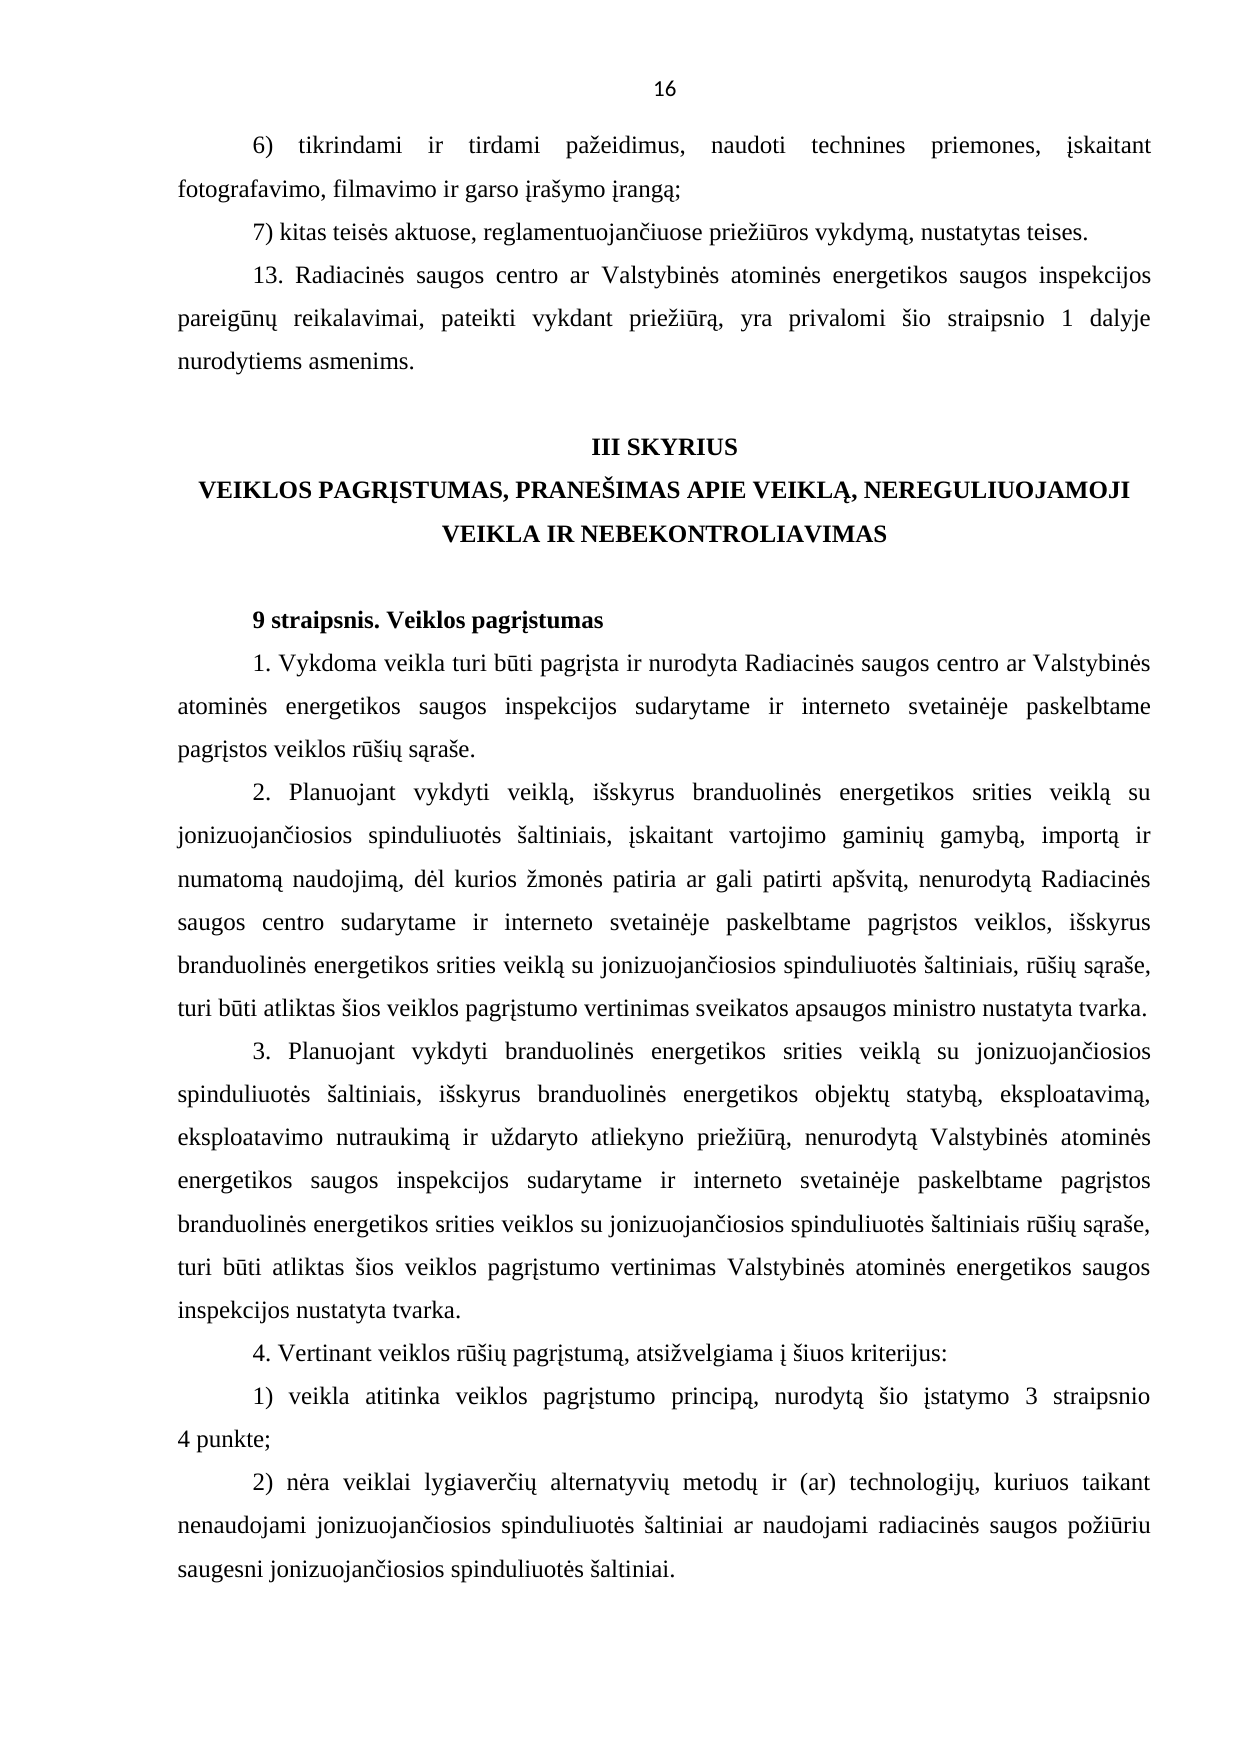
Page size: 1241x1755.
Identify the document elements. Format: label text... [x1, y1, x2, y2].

text 4. Vertinant veiklos rūšių pagrįstumą, atsižvelgiama į šiuos kriterijus: [177, 1338, 1152, 1367]
text 2. Planuojant vykdyti veiklą, išskyrus branduolinės energetikos srities veiklą su jonizuojančiosios spinduliuotės šaltiniais, įskaitant vartojimo gaminių gamybą, importą ir numatomą naudojimą, dėl kurios žmonės patiria ar gali patirti apšvitą, nenurodytą Radiacinės saugos centro sudarytame ir interneto svetainėje paskelbtame pagrįstos veiklos, išskyrus branduolinės energetikos srities veiklą su jonizuojančiosios spinduliuotės šaltiniais, rūšių sąraše, turi būti atliktas šios veiklos pagrįstumo vertinimas sveikatos apsaugos ministro nustatyta tvarka. [177, 777, 1152, 1022]
text 3. Planuojant vykdyti branduolinės energetikos srities veiklą su jonizuojančiosios spinduliuotės šaltiniais, išskyrus branduolinės energetikos objektų statybą, eksploatavimą, eksploatavimo nutraukimą ir uždaryto atliekyno priežiūrą, nenurodytą Valstybinės atominės energetikos saugos inspekcijos sudarytame ir interneto svetainėje paskelbtame pagrįstos branduolinės energetikos srities veiklos su jonizuojančiosios spinduliuotės šaltiniais rūšių sąraše, turi būti atliktas šios veiklos pagrįstumo vertinimas Valstybinės atominės energetikos saugos inspekcijos nustatyta tvarka. [177, 1036, 1152, 1324]
text 1. Vykdoma veikla turi būti pagrįsta ir nurodyta Radiacinės saugos centro ar Valstybinės atominės energetikos saugos inspekcijos sudarytame ir interneto svetainėje paskelbtame pagrįstos veiklos rūšių sąraše. [177, 648, 1152, 763]
text 9 straipsnis. Veiklos pagrįstumas [177, 605, 1152, 634]
text 2) nėra veiklai lygiaverčių alternatyvių metodų ir (ar) technologijų, kuriuos taikant nenaudojami jonizuojančiosios spinduliuotės šaltiniai ar naudojami radiacinės saugos požiūriu saugesni jonizuojančiosios spinduliuotės šaltiniai. [177, 1467, 1152, 1582]
text 1) veikla atitinka veiklos pagrįstumo principą, nurodytą šio įstatymo 3 straipsnio 4 punkte; [177, 1381, 1152, 1453]
text 6) tikrindami ir tirdami pažeidimus, naudoti technines priemones, įskaitant fotografavimo, filmavimo ir garso įrašymo įrangą; [177, 131, 1152, 202]
text III SKYRIUS [177, 432, 1152, 461]
text 13. Radiacinės saugos centro ar Valstybinės atominės energetikos saugos inspekcijos pareigūnų reikalavimai, pateikti vykdant priežiūrą, yra privalomi šio straipsnio 1 dalyje nurodytiems asmenims. [177, 260, 1152, 375]
text VEIKLOS PAGRĮSTUMAS, PRANEŠIMAS APIE VEIKLĄ, NEREGULIUOJAMOJI VEIKLA IR NEBEKONTROLIAVIMAS [177, 476, 1152, 547]
text 7) kitas teisės aktuose, reglamentuojančiuose priežiūros vykdymą, nustatytas teises. [177, 217, 1152, 246]
